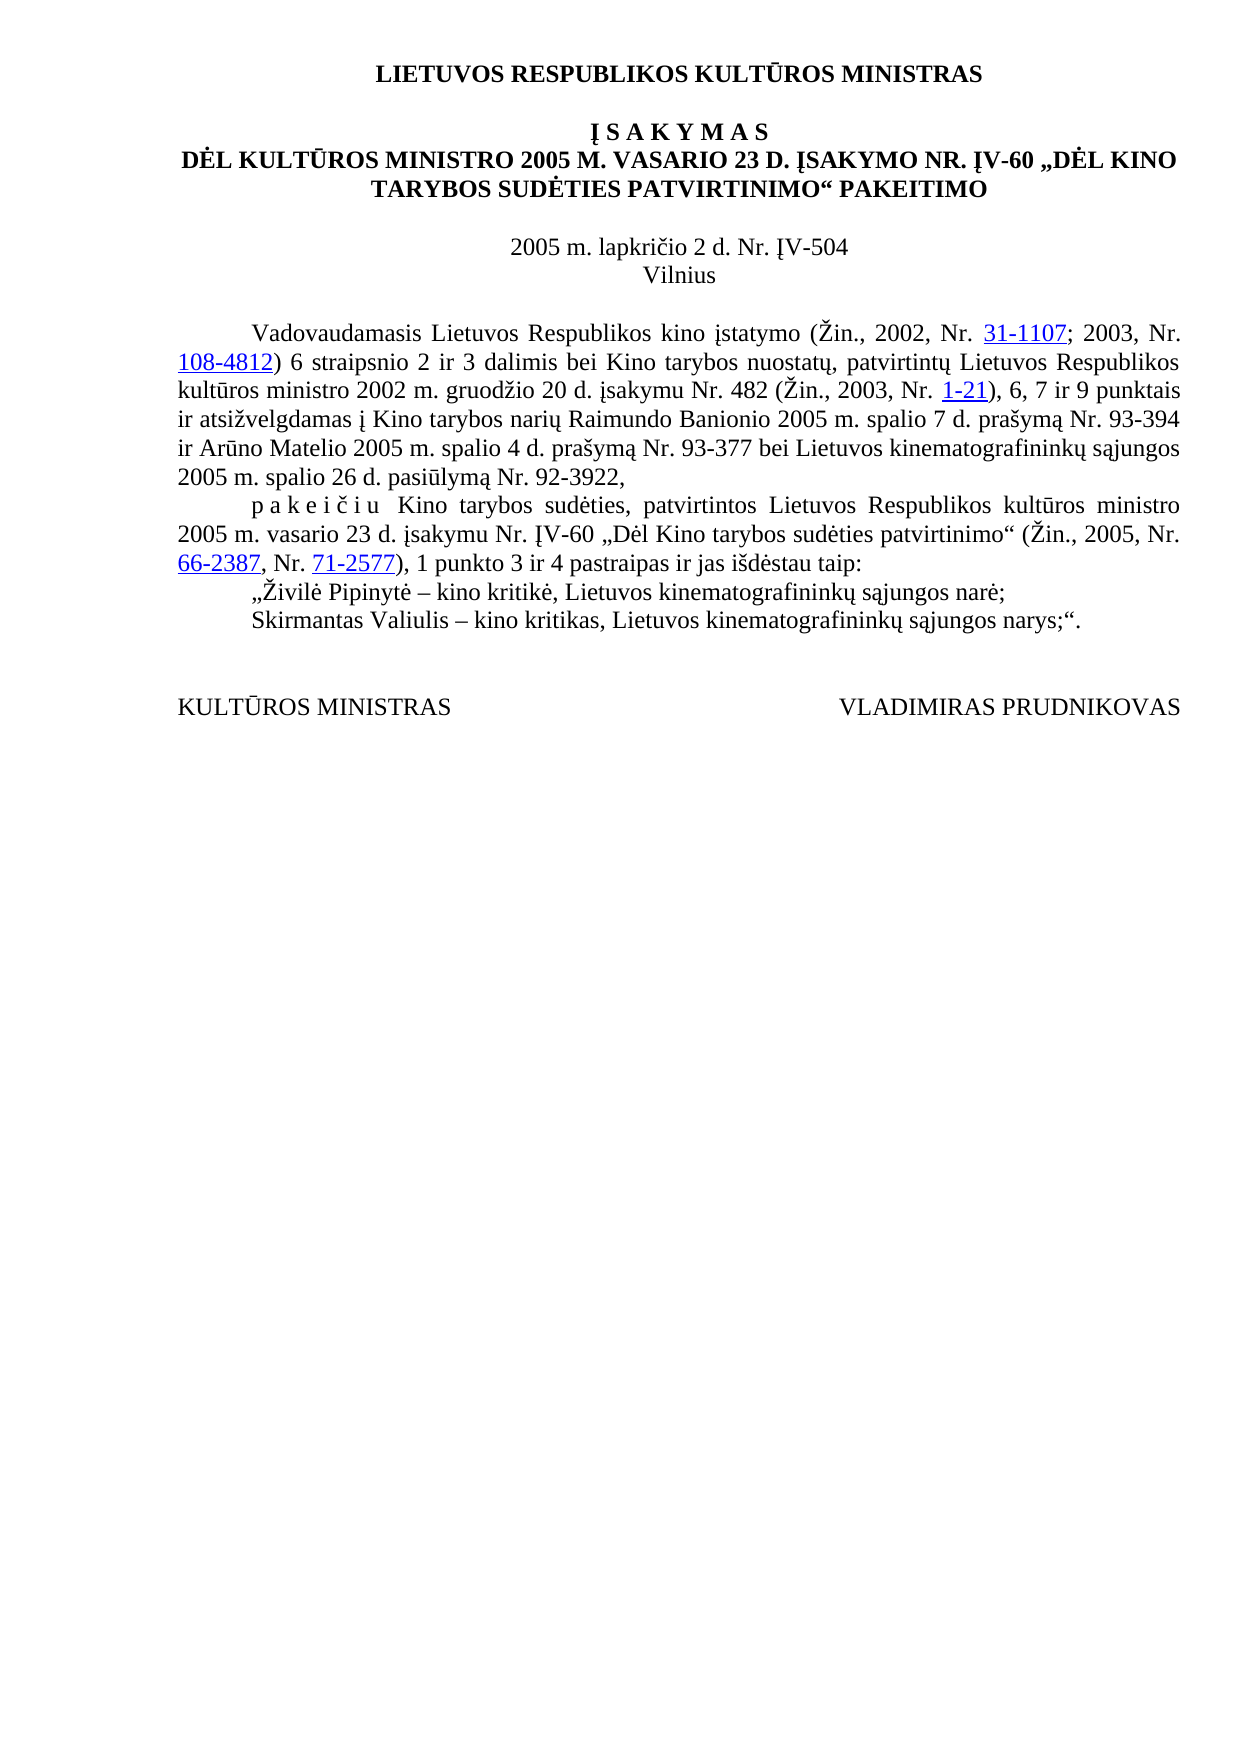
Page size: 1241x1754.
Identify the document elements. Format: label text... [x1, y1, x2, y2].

text pakeičiu Kino tarybos sudėties, patvirtintos Lietuvos Respublikos kultūros ministro 2005 m. vasario 23 d. įsakymu Nr. ĮV-60 „Dėl Kino tarybos sudėties patvirtinimo“ (Žin., 2005, Nr. 66-2387, Nr. 71-2577), 1 punkto 3 ir 4 pastraipas ir jas išdėstau taip: [177, 490, 1181, 577]
text Į S A K Y M A S [177, 117, 1181, 145]
text DĖL KULTŪROS MINISTRO 2005 M. VASARIO 23 D. ĮSAKYMO NR. ĮV-60 „DĖL KINO TARYBOS SUDĖTIES PATVIRTINIMO“ PAKEITIMO [177, 145, 1181, 203]
text 2005 m. lapkričio 2 d. Nr. ĮV-504 [177, 232, 1181, 260]
text Vilnius [177, 260, 1181, 289]
text LIETUVOS RESPUBLIKOS KULTŪROS MINISTRAS [177, 59, 1181, 88]
text Vadovaudamasis Lietuvos Respublikos kino įstatymo (Žin., 2002, Nr. 31-1107; 2003, Nr. 108-4812) 6 straipsnio 2 ir 3 dalimis bei Kino tarybos nuostatų, patvirtintų Lietuvos Respublikos kultūros ministro 2002 m. gruodžio 20 d. įsakymu Nr. 482 (Žin., 2003, Nr. 1-21), 6, 7 ir 9 punktais ir atsižvelgdamas į Kino tarybos narių Raimundo Banionio 2005 m. spalio 7 d. prašymą Nr. 93-394 ir Arūno Matelio 2005 m. spalio 4 d. prašymą Nr. 93-377 bei Lietuvos kinematografininkų sąjungos 2005 m. spalio 26 d. pasiūlymą Nr. 92-3922, [177, 318, 1181, 490]
text Skirmantas Valiulis – kino kritikas, Lietuvos kinematografininkų sąjungos narys;“. [177, 605, 1181, 634]
text Kultūros ministras Vladimiras Prudnikovas [177, 692, 1181, 720]
text „Živilė Pipinytė – kino kritikė, Lietuvos kinematografininkų sąjungos narė; [177, 577, 1181, 605]
